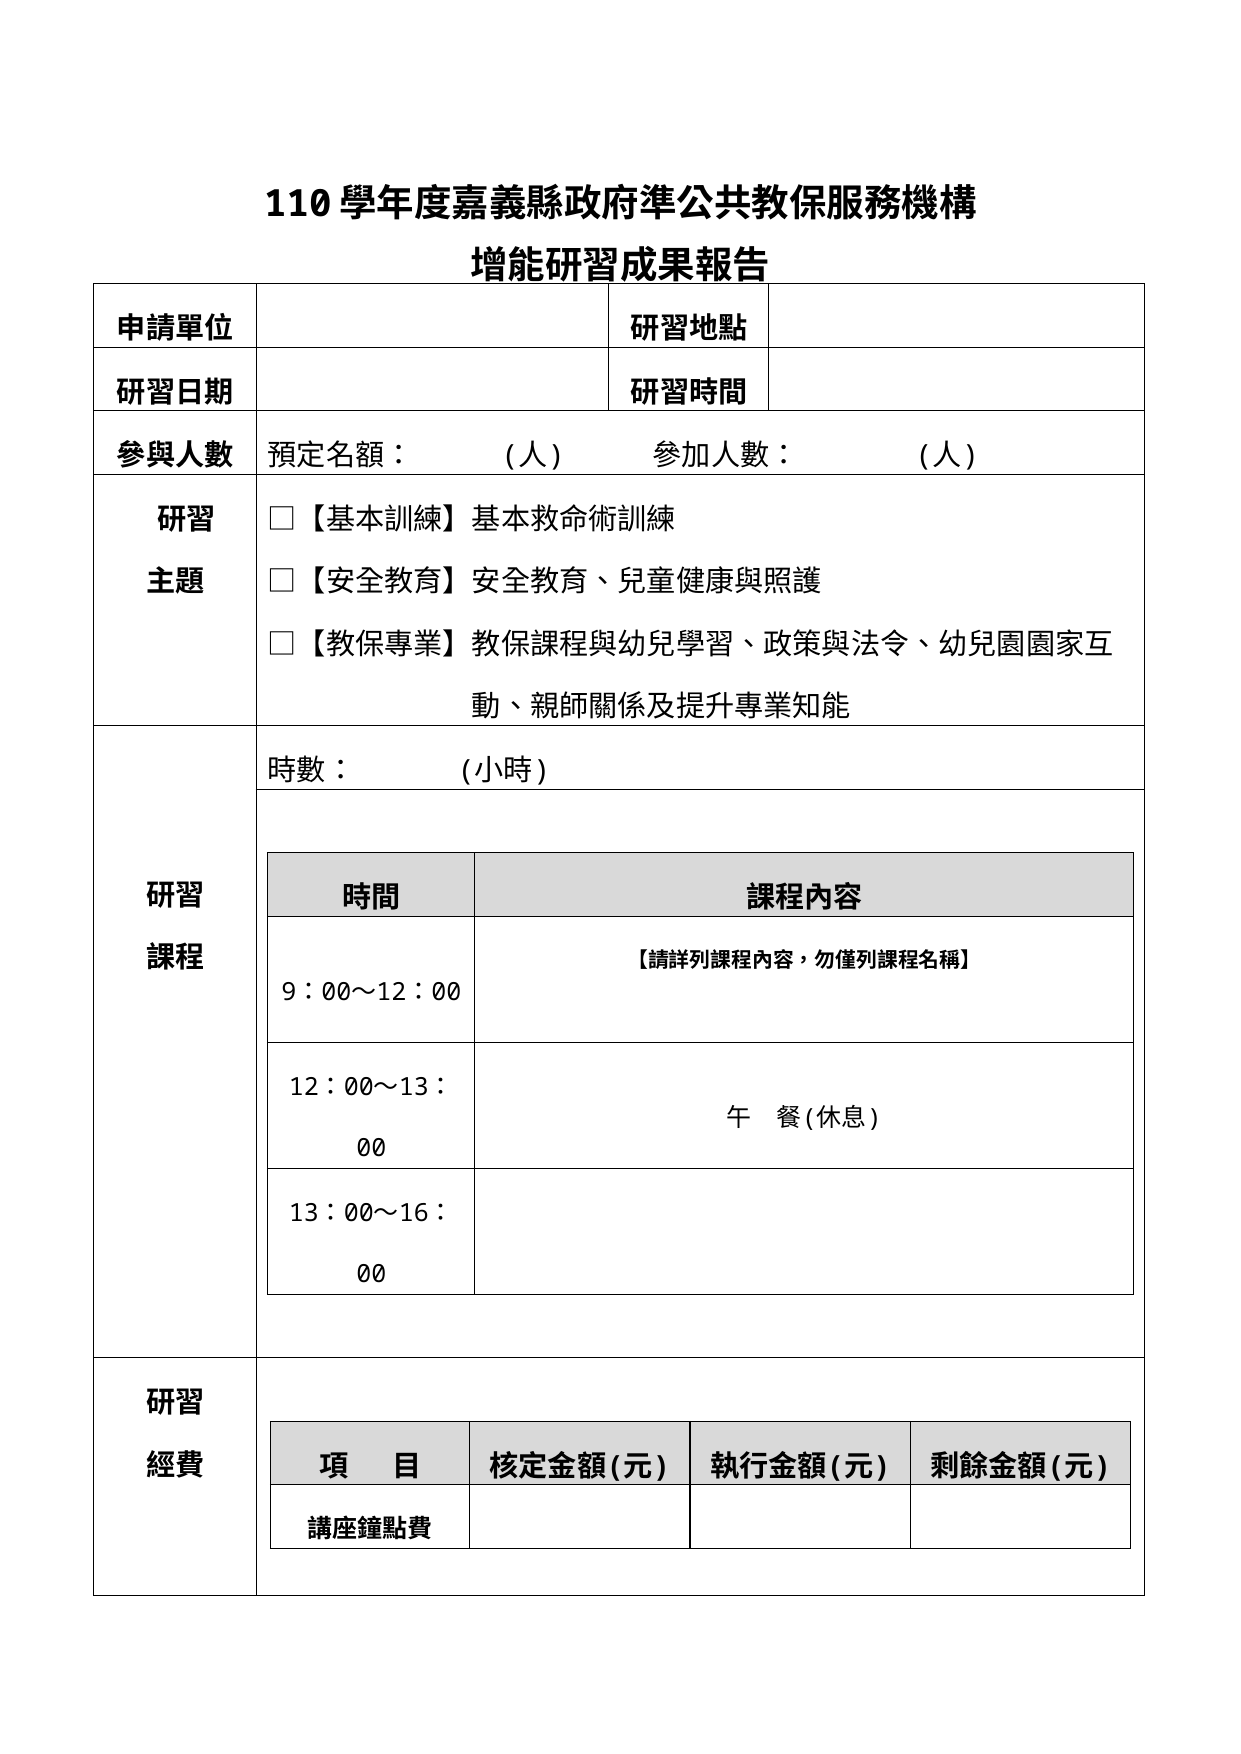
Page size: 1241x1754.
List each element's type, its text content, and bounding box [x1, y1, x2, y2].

table_header [257, 284, 608, 347]
table_cell [691, 1485, 910, 1548]
table_cell [911, 1485, 1130, 1548]
table_cell [470, 1485, 689, 1548]
table_header 申請單位 [94, 284, 256, 347]
table_cell [257, 348, 608, 410]
table_cell 12：00～13：00 [268, 1043, 474, 1168]
table_cell 【請詳列課程內容，勿僅列課程名稱】 [475, 917, 1133, 1042]
table_header 時間 [268, 853, 474, 916]
table_header 課程內容 [475, 853, 1133, 916]
table_cell 午 餐(休息) [475, 1043, 1133, 1168]
table_cell 研習 課程 [94, 726, 256, 1357]
table_cell □【基本訓練】基本救命術訓練 □【安全教育】安全教育、兒童健康與照護 □【教保專業】教保課程與幼兒學習、政策與法令、幼兒園園家互 動、親師關係及提升專業知能 [257, 475, 1144, 725]
table_header 研習地點 [609, 284, 768, 347]
text 110學年度嘉義縣政府準公共教保服務機構 [187, 158, 1053, 221]
table_cell 研習 經費 [94, 1358, 256, 1595]
table_cell [257, 1358, 1144, 1595]
table_header [769, 284, 1144, 347]
table_cell 預定名額： (人) 參加人數： (人) [257, 411, 1144, 474]
table_header 項 目 [271, 1422, 469, 1484]
text 增能研習成果報告 [187, 221, 1053, 283]
table_cell 參與人數 [94, 411, 256, 474]
table_cell 時數： (小時) [257, 726, 1144, 788]
table_cell 13：00～16：00 [268, 1169, 474, 1294]
table_cell 研習 主題 [94, 475, 256, 725]
table_cell 研習時間 [609, 348, 768, 410]
table_cell 研習日期 [94, 348, 256, 410]
table_header 核定金額(元) [470, 1422, 689, 1484]
table_cell [769, 348, 1144, 410]
table_cell [475, 1169, 1133, 1294]
table_cell 講座鐘點費 [271, 1485, 469, 1548]
table_header 執行金額(元) [691, 1422, 910, 1484]
table_cell [257, 790, 1144, 1357]
table_cell 9：00～12：00 [268, 917, 474, 1042]
table_header 剩餘金額(元) [911, 1422, 1130, 1484]
